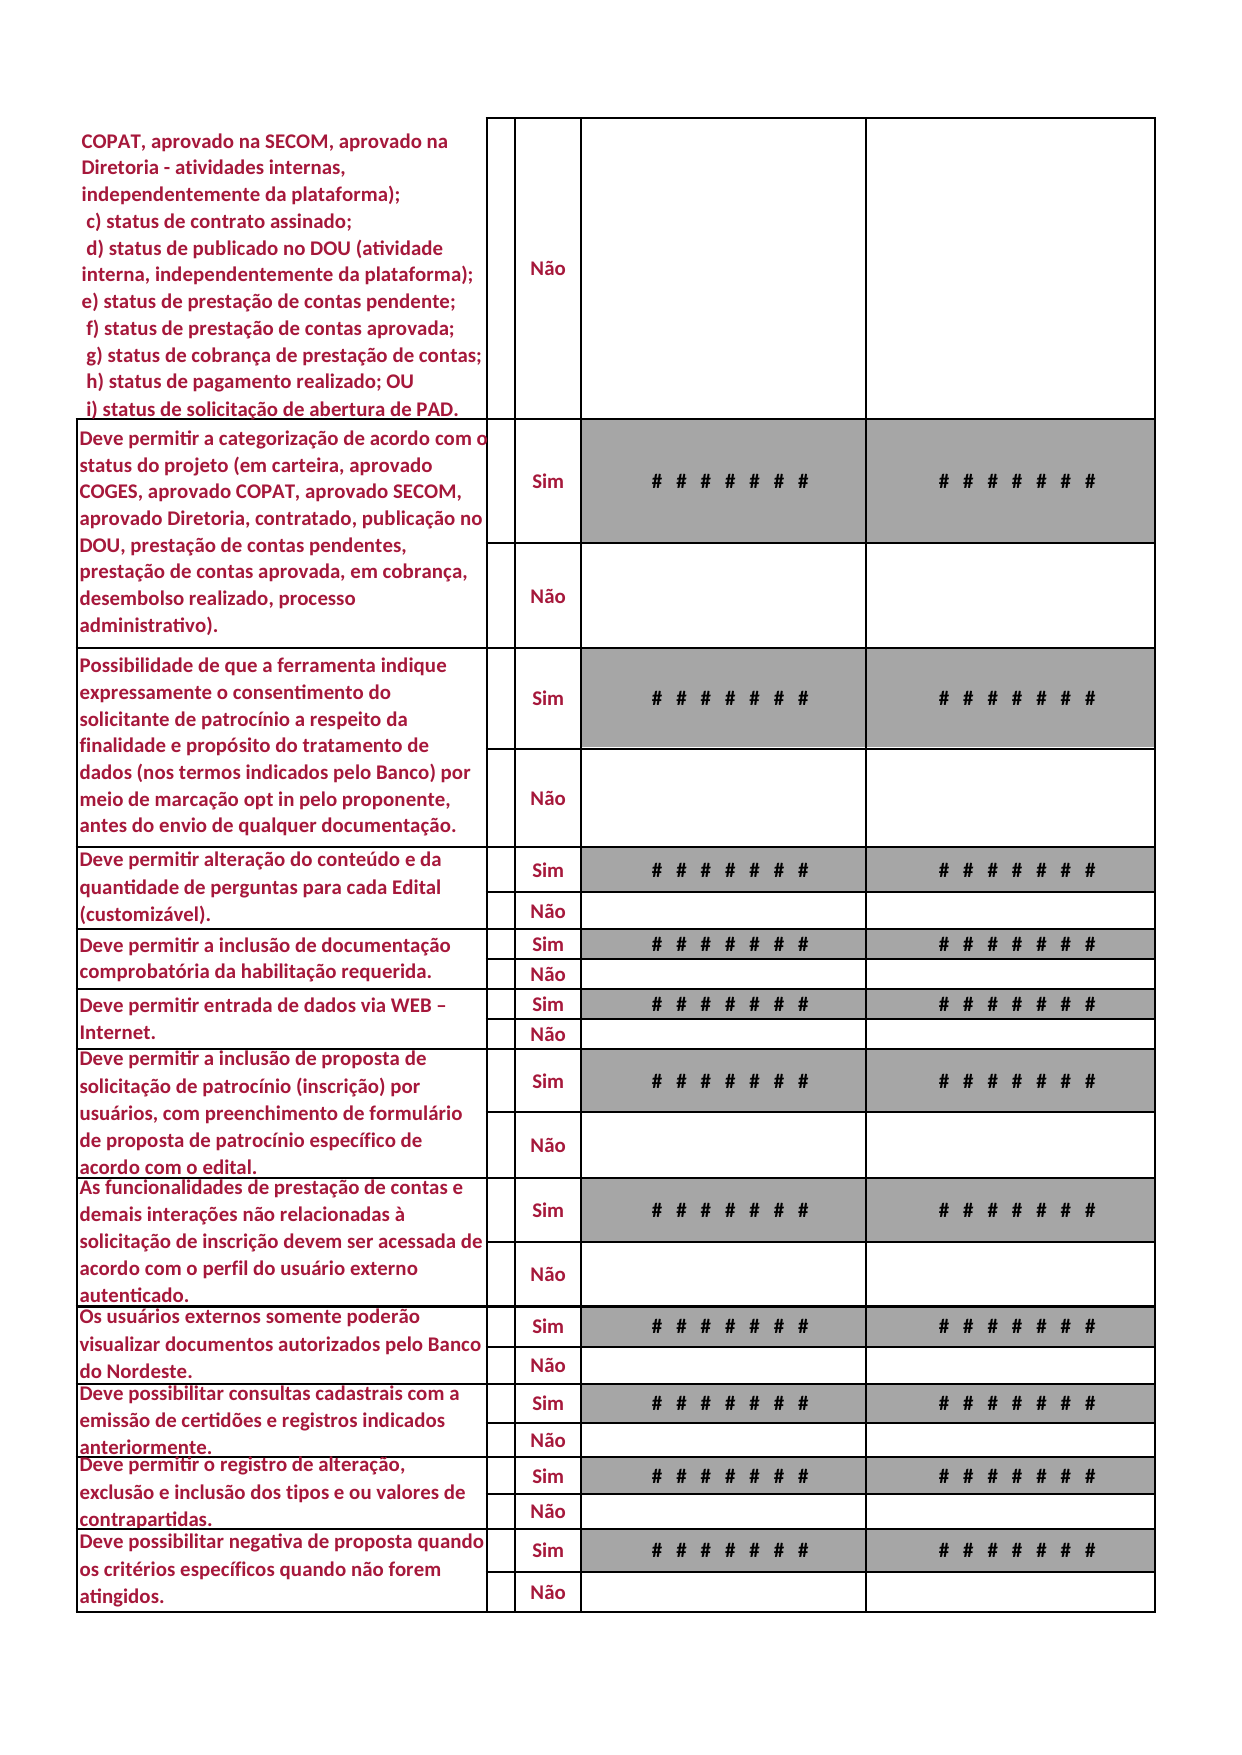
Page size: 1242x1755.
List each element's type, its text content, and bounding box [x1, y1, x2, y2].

table_cell [488, 649, 514, 747]
table_cell [488, 893, 514, 928]
table_cell Deve possibilitar negativa de proposta quando os critérios específicos quando não forem atingidos. [78, 1530, 486, 1611]
table_cell [488, 1179, 514, 1241]
table_cell Deve possibilitar consultas cadastrais com a emissão de certidões e registros indicados anteriormente. [78, 1385, 486, 1456]
table_cell # # # # # # # [582, 1458, 865, 1493]
table_cell Sim [516, 649, 580, 747]
table_cell # # # # # # # [867, 990, 1154, 1018]
table_cell Sim [516, 420, 580, 542]
table_header [488, 119, 514, 418]
table_cell [488, 1424, 514, 1456]
table_cell [867, 1424, 1154, 1456]
table_cell Sim [516, 930, 580, 958]
table_cell # # # # # # # [867, 420, 1154, 542]
table_cell Sim [516, 1385, 580, 1422]
table_cell [867, 1348, 1154, 1383]
table_cell [488, 1573, 514, 1611]
table_cell [867, 1020, 1154, 1048]
table_header [77, 117, 486, 418]
table_cell Não [516, 750, 580, 846]
table_cell # # # # # # # [867, 1179, 1154, 1241]
table_cell Sim [516, 1458, 580, 1493]
table_header [867, 119, 1154, 418]
table_cell [488, 420, 514, 542]
table_cell [488, 1495, 514, 1528]
table_cell [582, 1348, 865, 1383]
table_cell [488, 1050, 514, 1111]
table_cell [582, 1573, 865, 1611]
table_cell [867, 1113, 1154, 1177]
table_cell Os usuários externos somente poderão visualizar documentos autorizados pelo Banco do Nordeste. [78, 1308, 486, 1383]
table_cell Não [516, 1243, 580, 1305]
table_cell Sim [516, 1308, 580, 1346]
table_cell # # # # # # # [582, 848, 865, 891]
table_cell Não [516, 544, 580, 647]
table_cell [582, 1243, 865, 1305]
table_cell [488, 1385, 514, 1422]
table_cell [488, 1243, 514, 1305]
table_cell # # # # # # # [582, 1530, 865, 1571]
table_cell # # # # # # # [582, 1308, 865, 1346]
table_cell [582, 893, 865, 928]
table_cell # # # # # # # [582, 1179, 865, 1241]
table_cell [867, 1573, 1154, 1611]
table_cell [488, 544, 514, 647]
table_cell [488, 930, 514, 958]
table_cell [488, 960, 514, 988]
table_cell [488, 848, 514, 891]
table_cell Deve permitir o registro de alteração, exclusão e inclusão dos tipos e ou valores de contrapartidas. [78, 1458, 486, 1528]
table_cell Não [516, 1573, 580, 1611]
table_cell Não [516, 1348, 580, 1383]
table_cell [488, 1458, 514, 1493]
table_cell Possibilidade de que a ferramenta indique expressamente o consentimento do solicitante de patrocínio a respeito da finalidade e propósito do tratamento de dados (nos termos indicados pelo Banco) por meio de marcação opt in pelo proponente, antes do envio de qualquer documentação. [78, 649, 486, 846]
table_cell [867, 893, 1154, 928]
table_header Não [516, 119, 580, 418]
table_cell [582, 544, 865, 647]
table_cell [867, 750, 1154, 846]
table_header [582, 119, 865, 418]
table_cell Deve permitir entrada de dados via WEB – Internet. [78, 990, 486, 1048]
table_cell # # # # # # # [867, 1385, 1154, 1422]
table_cell Deve permitir a inclusão de proposta de solicitação de patrocínio (inscrição) por usuários, com preenchimento de formulário de proposta de patrocínio específico de acordo com o edital. [78, 1050, 486, 1177]
table_cell Deve permitir a categorização de acordo com o status do projeto (em carteira, aprovado COGES, aprovado COPAT, aprovado SECOM, aprovado Diretoria, contratado, publicação no DOU, prestação de contas pendentes, prestação de contas aprovada, em cobrança, desembolso realizado, processo administrativo). [78, 420, 486, 647]
table_cell # # # # # # # [867, 1308, 1154, 1346]
table_cell Sim [516, 1179, 580, 1241]
table_cell Não [516, 1424, 580, 1456]
table_cell # # # # # # # [867, 848, 1154, 891]
table_cell # # # # # # # [582, 990, 865, 1018]
table_cell # # # # # # # [867, 1530, 1154, 1571]
table_cell [582, 1020, 865, 1048]
table_cell Sim [516, 848, 580, 891]
table_cell Deve permitir a inclusão de documentação comprobatória da habilitação requerida. [78, 930, 486, 988]
table_cell [488, 1348, 514, 1383]
table_cell [867, 960, 1154, 988]
table_cell [582, 1113, 865, 1177]
table_cell [867, 544, 1154, 647]
table_cell Sim [516, 1050, 580, 1111]
table_cell Sim [516, 1530, 580, 1571]
table_cell [867, 1495, 1154, 1528]
table_cell Deve permitir alteração do conteúdo e da quantidade de perguntas para cada Edital (customizável). [78, 848, 486, 928]
table_cell [488, 990, 514, 1018]
table_cell # # # # # # # [582, 1385, 865, 1422]
table_cell [488, 1530, 514, 1571]
table_cell [488, 1113, 514, 1177]
table_cell Não [516, 960, 580, 988]
table_cell Não [516, 1113, 580, 1177]
table_cell Sim [516, 990, 580, 1018]
table_cell Não [516, 893, 580, 928]
table_cell As funcionalidades de prestação de contas e demais interações não relacionadas à solicitação de inscrição devem ser acessada de acordo com o perfil do usuário externo autenticado. [78, 1179, 486, 1305]
table_cell Não [516, 1020, 580, 1048]
table_cell # # # # # # # [582, 930, 865, 958]
table_cell [582, 1424, 865, 1456]
table_cell [867, 1243, 1154, 1305]
table_cell [488, 750, 514, 846]
table_cell [488, 1308, 514, 1346]
table_cell [488, 1020, 514, 1048]
table_cell # # # # # # # [582, 649, 865, 747]
table_cell # # # # # # # [867, 930, 1154, 958]
table_cell # # # # # # # [582, 1050, 865, 1111]
table_cell [582, 960, 865, 988]
table_cell # # # # # # # [867, 649, 1154, 747]
table_cell # # # # # # # [867, 1458, 1154, 1493]
table_cell Não [516, 1495, 580, 1528]
table_cell [582, 1495, 865, 1528]
table_cell [582, 750, 865, 846]
table_cell # # # # # # # [867, 1050, 1154, 1111]
table_cell # # # # # # # [582, 420, 865, 542]
